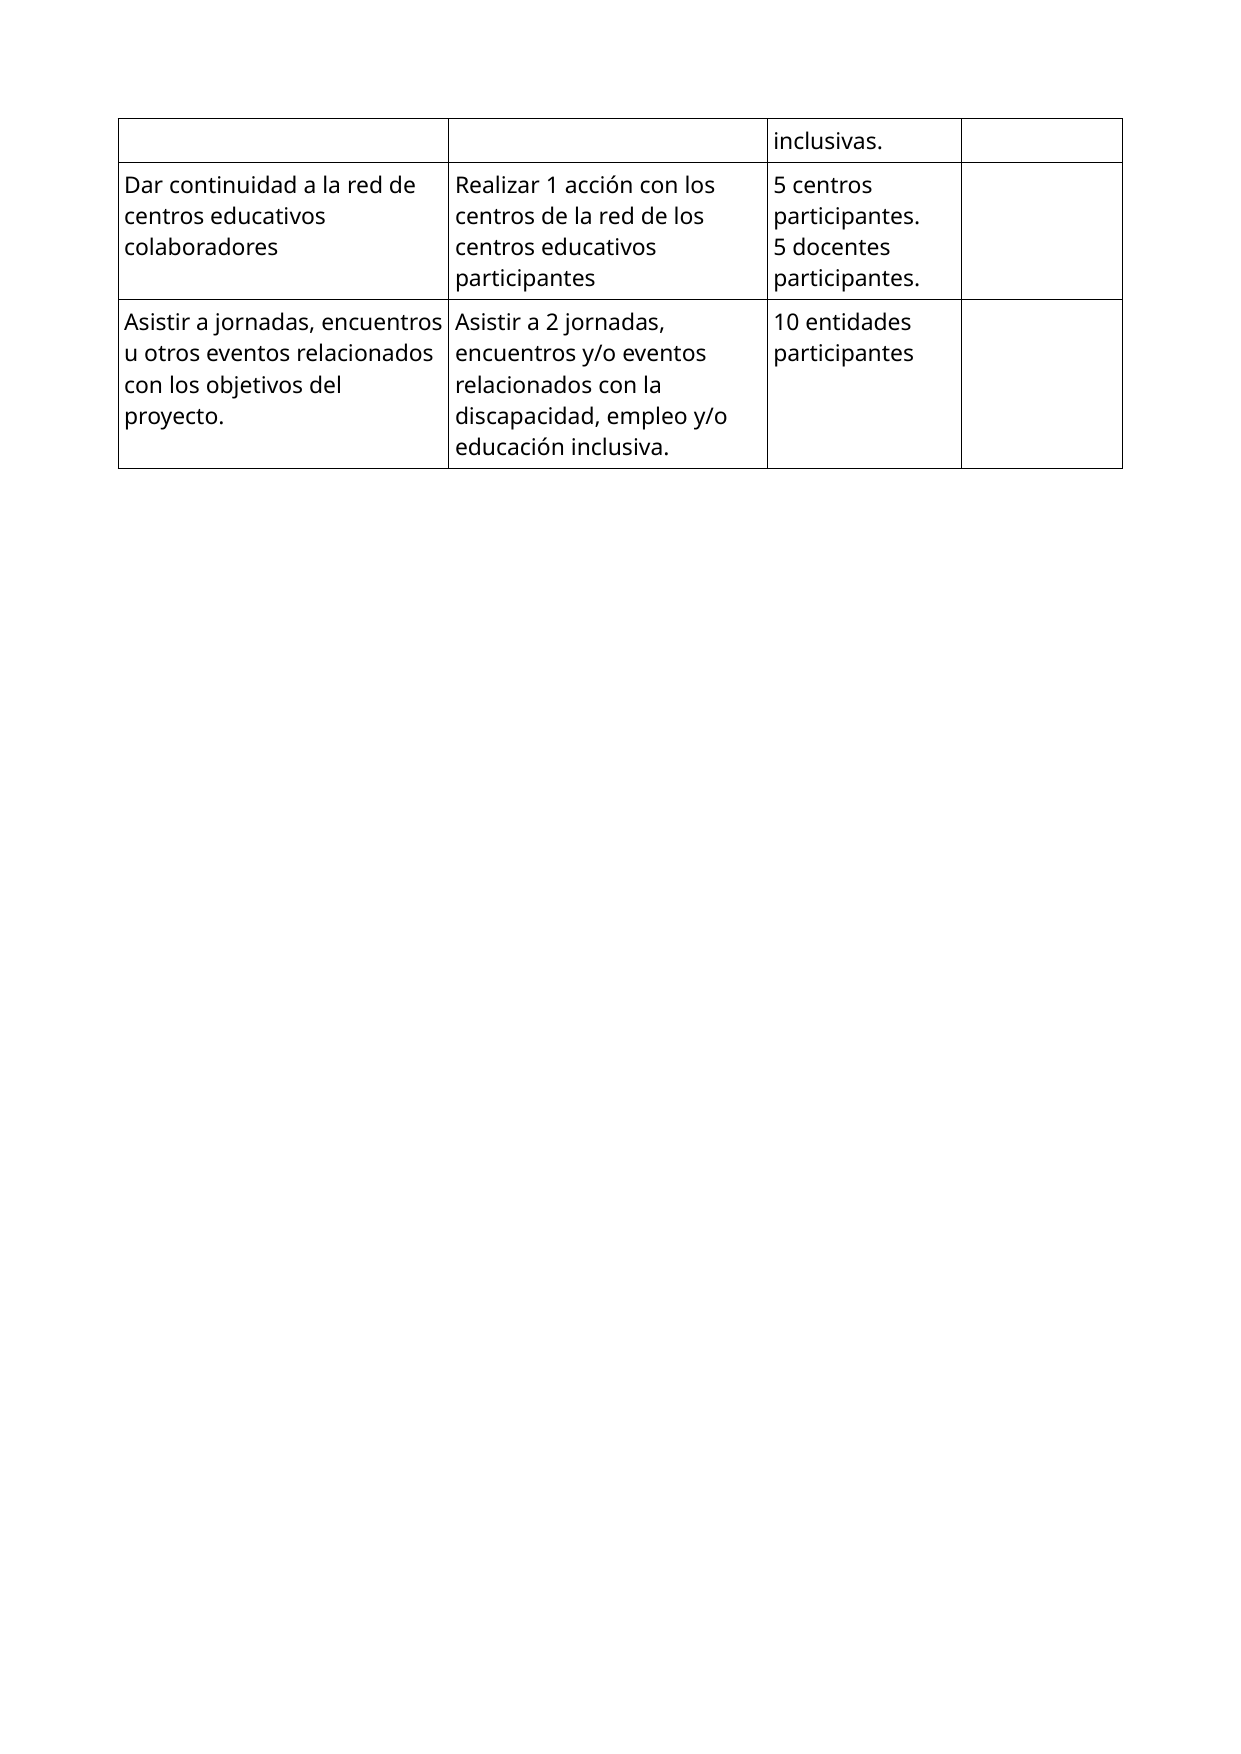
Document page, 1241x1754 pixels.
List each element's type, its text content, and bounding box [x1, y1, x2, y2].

table_cell Asistir a 2 jornadas, encuentros y/o eventos relacionados con la discapacidad, empleo y/o educación inclusiva. [449, 300, 767, 468]
table_cell 5 centros participantes. 5 docentes participantes. [768, 163, 961, 299]
table_cell inclusivas. [768, 119, 961, 162]
table_cell [119, 119, 448, 162]
table_cell [962, 300, 1122, 468]
table_cell [962, 119, 1122, 162]
table_cell 10 entidades participantes [768, 300, 961, 468]
table_cell Realizar 1 acción con los centros de la red de los centros educativos participantes [449, 163, 767, 299]
table_cell Asistir a jornadas, encuentros u otros eventos relacionados con los objetivos del proyecto. [119, 300, 448, 468]
table_cell Dar continuidad a la red de centros educativos colaboradores [119, 163, 448, 299]
table_cell [962, 163, 1122, 299]
table_cell [449, 119, 767, 162]
